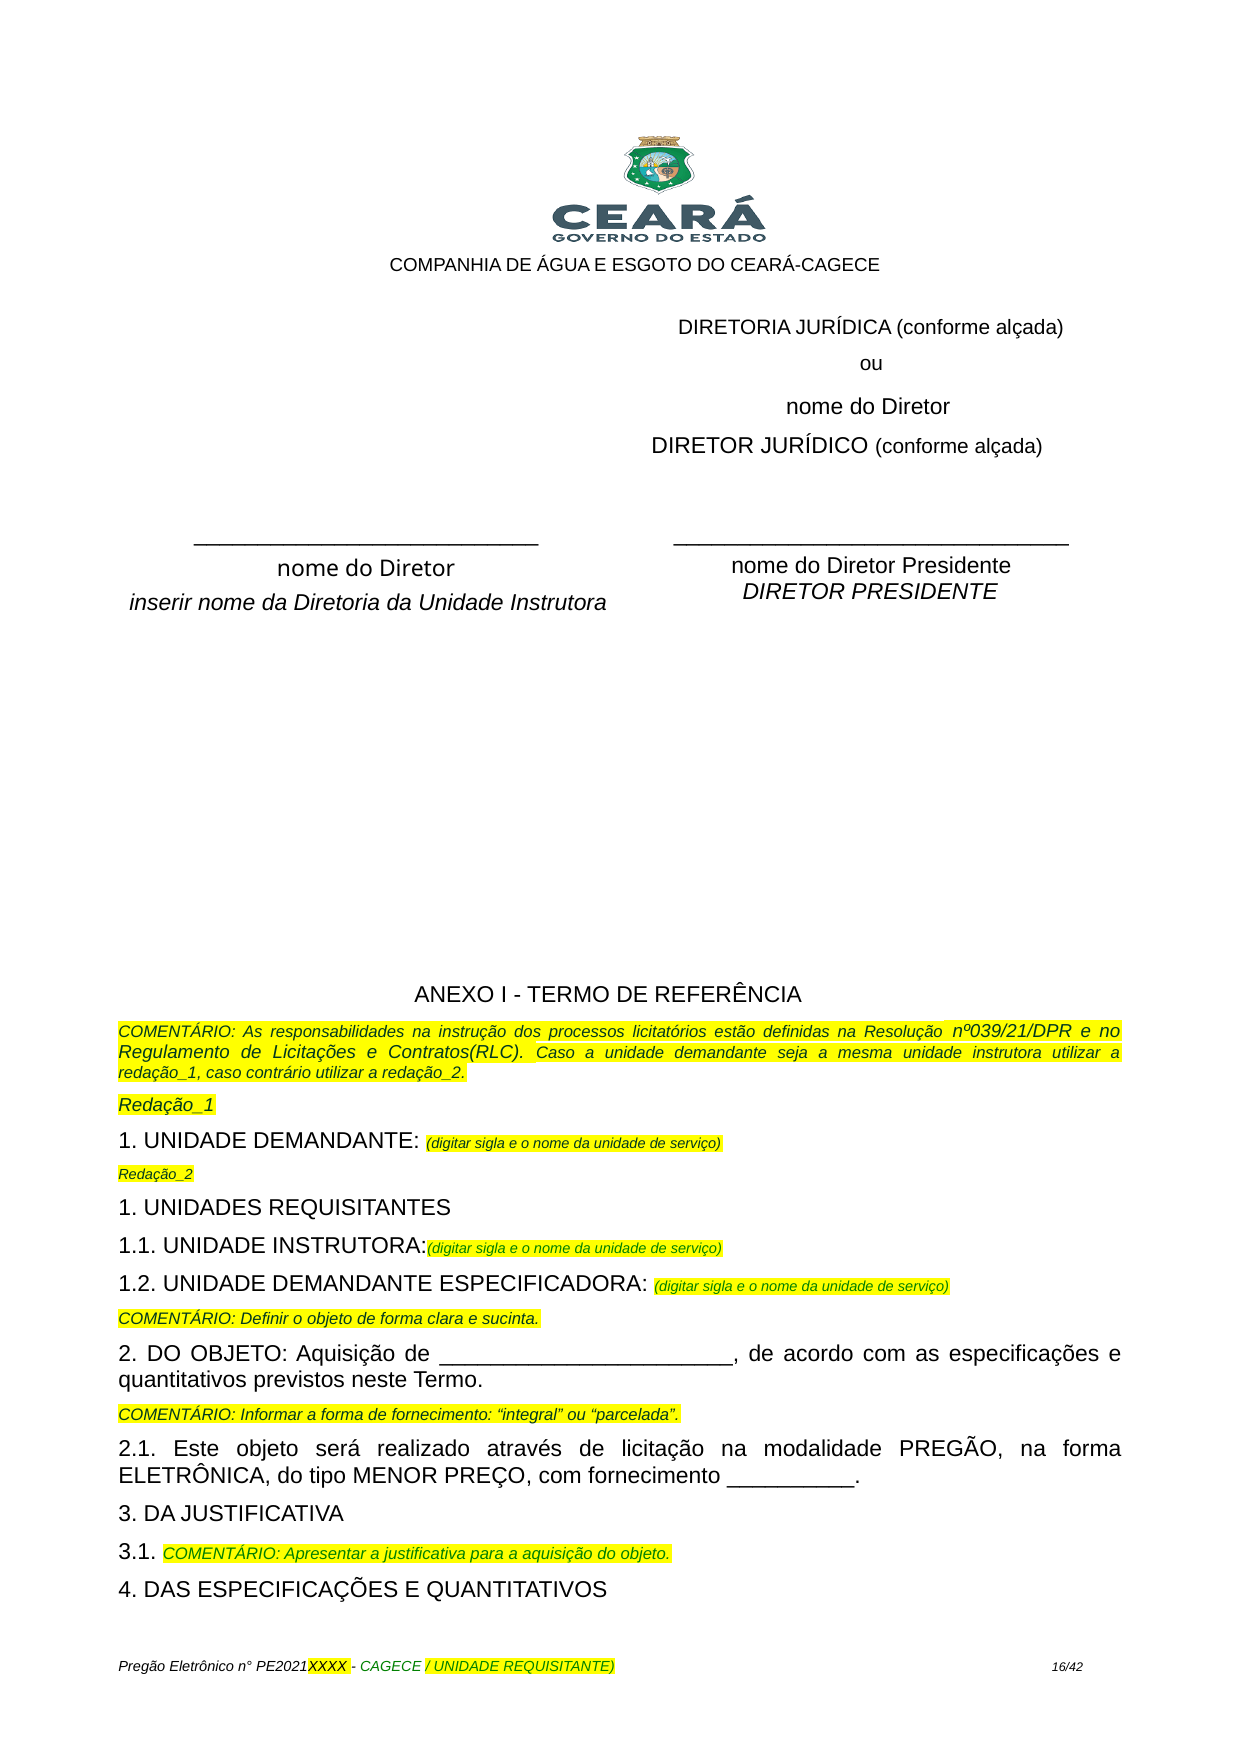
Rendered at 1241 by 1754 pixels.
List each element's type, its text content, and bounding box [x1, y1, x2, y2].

text ANEXO I - TERMO DE REFERÊNCIA [118, 981, 1122, 1008]
text COMENTÁRIO: Informar a forma de fornecimento: “integral” ou “parcelada”. [118, 1404, 1122, 1423]
table_cell DIRETORIA JURÍDICA (conforme alçada) ou nome do Diretor DIRETOR JURÍDICO (conforme alçada) [620, 309, 1122, 469]
table_cell ___________________________ nome do Diretor inserir nome da Diretoria da Unidade Instrutora [118, 470, 620, 627]
text 2.1. Este objeto será realizado através de licitação na modalidade PREGÃO, na forma ELETRÔNICA, do tipo MENOR PREÇO, com fornecimento __________. [118, 1435, 1122, 1488]
text 1.2. UNIDADE DEMANDANTE ESPECIFICADORA: (digitar sigla e o nome da unidade de serviço) [118, 1270, 1122, 1297]
table_cell [620, 627, 1122, 677]
text 3. DA JUSTIFICATIVA [118, 1500, 1122, 1526]
text 4. DAS ESPECIFICAÇÕES E QUANTITATIVOS [118, 1576, 1122, 1603]
table_cell [118, 309, 620, 469]
text Redação_2 [118, 1165, 1122, 1182]
text 1. UNIDADES REQUISITANTES [118, 1194, 1122, 1220]
text 3.1. COMENTÁRIO: Apresentar a justificativa para a aquisição do objeto. [118, 1538, 1122, 1564]
table_cell _______________________________ nome do Diretor Presidente DIRETOR PRESIDENTE [620, 470, 1122, 627]
picture [531, 132, 786, 245]
text 2. DO OBJETO: Aquisição de _______________________, de acordo com as especificações e quantitativos previstos neste Termo. [118, 1340, 1122, 1392]
text Redação_1 [118, 1094, 1122, 1115]
text COMENTÁRIO: As responsabilidades na instrução dos processos licitatórios estão definidas na Resolução nº039/21/DPR e no Regulamento de Licitações e Contratos(RLC). Caso a unidade demandante seja a mesma unidade instrutora utilizar a redação_1, caso contrário utilizar a redação_2. [118, 1019, 1122, 1082]
text 1. UNIDADE DEMANDANTE: (digitar sigla e o nome da unidade de serviço) [118, 1127, 1122, 1153]
text COMENTÁRIO: Definir o objeto de forma clara e sucinta. [118, 1309, 1122, 1328]
text 1.1. UNIDADE INSTRUTORA:(digitar sigla e o nome da unidade de serviço) [118, 1232, 1122, 1258]
table_cell [118, 627, 620, 677]
